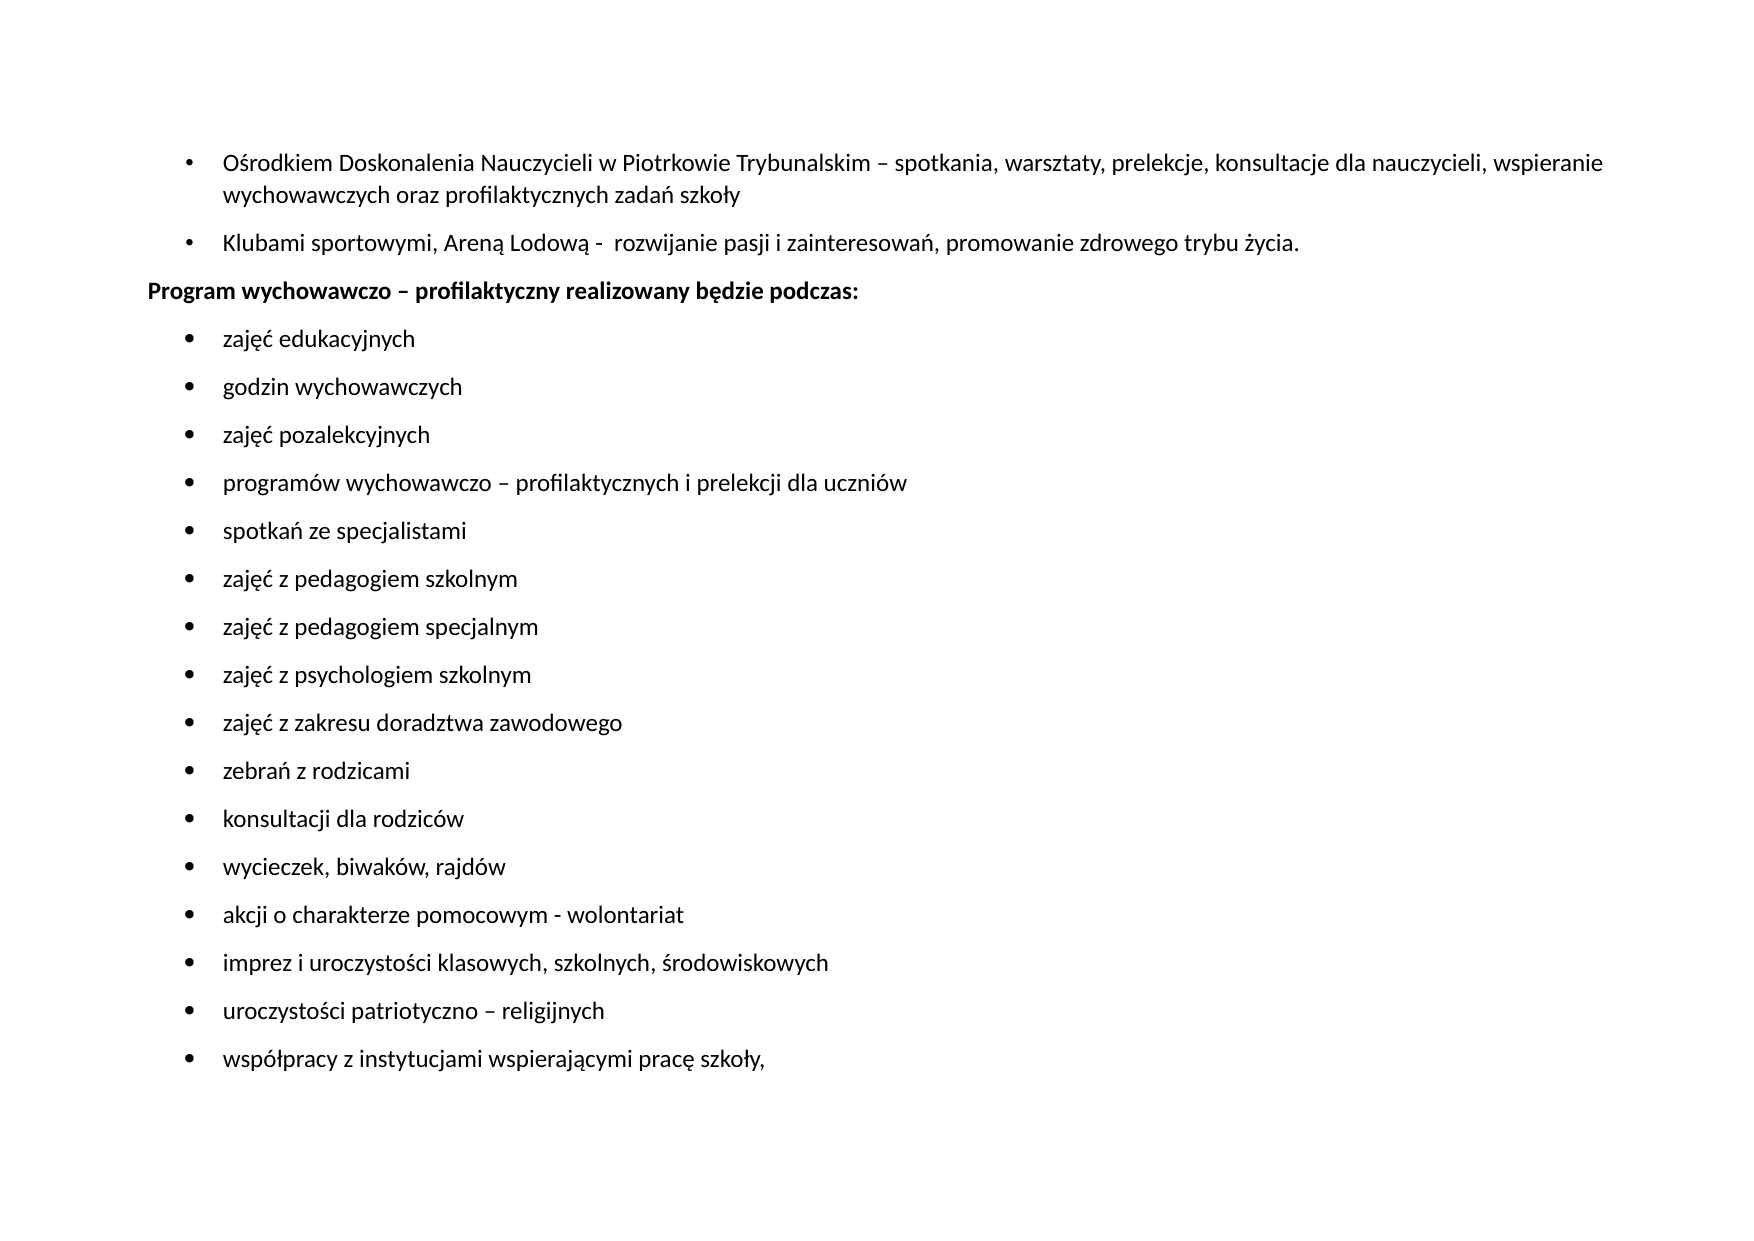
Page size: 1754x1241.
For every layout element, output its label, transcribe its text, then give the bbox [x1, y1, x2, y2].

list zajęć z zakresu doradztwa zawodowego [185, 707, 1606, 738]
list zajęć pozalekcyjnych [185, 419, 1606, 449]
list programów wychowawczo – profilaktycznych i prelekcji dla uczniów [185, 467, 1606, 498]
list wycieczek, biwaków, rajdów [185, 851, 1606, 882]
list zajęć z pedagogiem szkolnym [185, 563, 1606, 594]
list imprez i uroczystości klasowych, szkolnych, środowiskowych [185, 947, 1606, 978]
list współpracy z instytucjami wspierającymi pracę szkoły, [185, 1043, 1606, 1074]
list zajęć z pedagogiem specjalnym [185, 611, 1606, 642]
list spotkań ze specjalistami [185, 515, 1606, 546]
list uroczystości patriotyczno – religijnych [185, 995, 1606, 1026]
list zajęć z psychologiem szkolnym [185, 659, 1606, 690]
list konsultacji dla rodziców [185, 803, 1606, 834]
list zajęć edukacyjnych [185, 323, 1606, 353]
list zebrań z rodzicami [185, 755, 1606, 786]
text Program wychowawczo – profilaktyczny realizowany będzie podczas: [148, 275, 1606, 306]
list godzin wychowawczych [185, 371, 1606, 402]
list akcji o charakterze pomocowym - wolontariat [185, 899, 1606, 930]
list Klubami sportowymi, Areną Lodową - rozwijanie pasji i zainteresowań, promowanie zdrowego trybu życia. [185, 227, 1606, 257]
list Ośrodkiem Doskonalenia Nauczycieli w Piotrkowie Trybunalskim – spotkania, warsztaty, prelekcje, konsultacje dla nauczycieli, wspieranie wychowawczych oraz profilaktycznych zadań szkoły [185, 148, 1606, 209]
